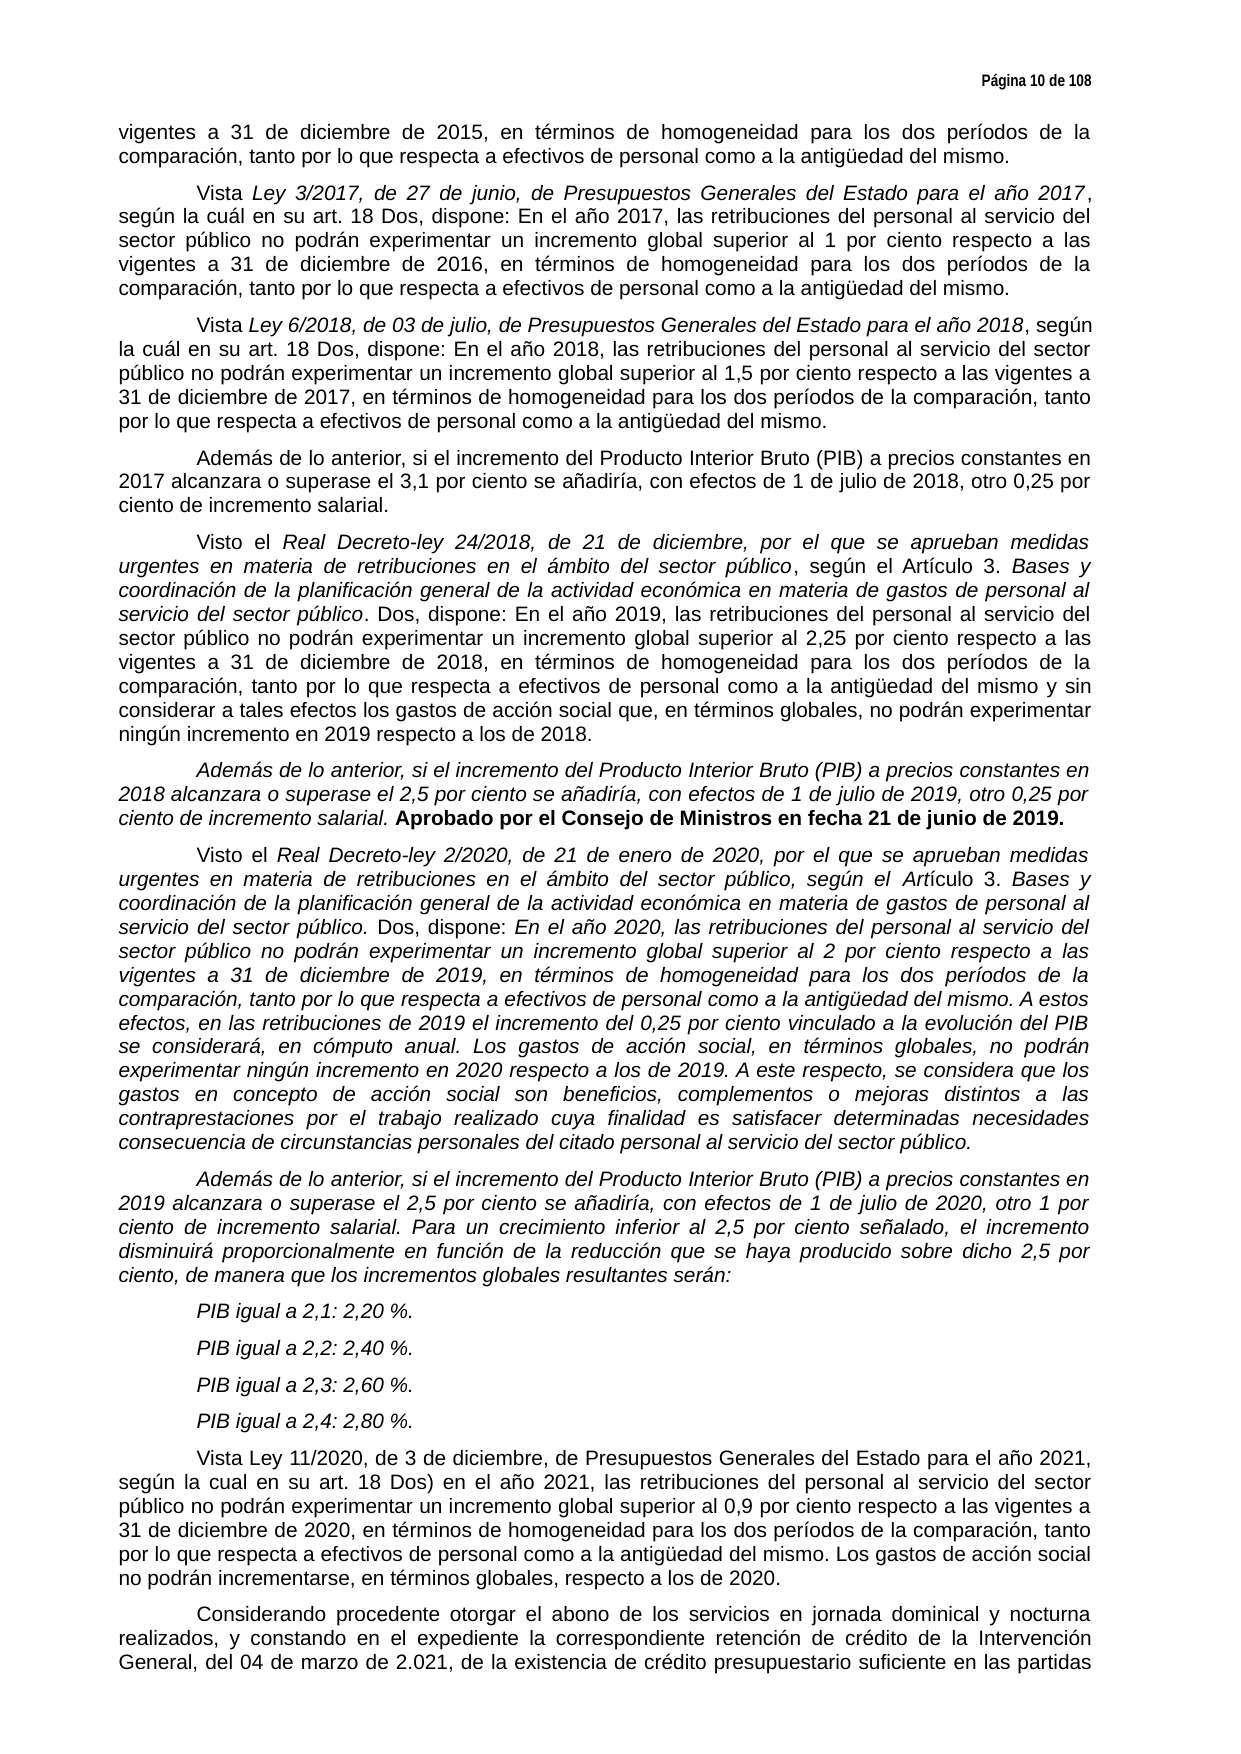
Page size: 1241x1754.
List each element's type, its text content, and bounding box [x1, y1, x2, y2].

text Vista Ley 3/2017, de 27 de junio, de Presupuestos Generales del Estado para el año 2017, según la cuál en su art. 18 Dos, dispone: En el año 2017, las retribuciones del personal al servicio del sector público no podrán experimentar un incremento global superior al 1 por ciento respecto a las vigentes a 31 de diciembre de 2016, en términos de homogeneidad para los dos períodos de la comparación, tanto por lo que respecta a efectivos de personal como a la antigüedad del mismo. [118, 180, 1092, 300]
text PIB igual a 2,2: 2,40 %. [118, 1336, 1092, 1360]
text Visto el Real Decreto-ley 2/2020, de 21 de enero de 2020, por el que se aprueban medidas urgentes en materia de retribuciones en el ámbito del sector público, según el Artículo 3. Bases y coordinación de la planificación general de la actividad económica en materia de gastos de personal al servicio del sector público. Dos, dispone: En el año 2020, las retribuciones del personal al servicio del sector público no podrán experimentar un incremento global superior al 2 por ciento respecto a las vigentes a 31 de diciembre de 2019, en términos de homogeneidad para los dos períodos de la comparación, tanto por lo que respecta a efectivos de personal como a la antigüedad del mismo. A estos efectos, en las retribuciones de 2019 el incremento del 0,25 por ciento vinculado a la evolución del PIB se considerará, en cómputo anual. Los gastos de acción social, en términos globales, no podrán experimentar ningún incremento en 2020 respecto a los de 2019. A este respecto, se considera que los gastos en concepto de acción social son beneficios, complementos o mejoras distintos a las contraprestaciones por el trabajo realizado cuya finalidad es satisfacer determinadas necesidades consecuencia de circunstancias personales del citado personal al servicio del sector público. [118, 843, 1092, 1154]
text Visto el Real Decreto-ley 24/2018, de 21 de diciembre, por el que se aprueban medidas urgentes en materia de retribuciones en el ámbito del sector público, según el Artículo 3. Bases y coordinación de la planificación general de la actividad económica en materia de gastos de personal al servicio del sector público. Dos, dispone: En el año 2019, las retribuciones del personal al servicio del sector público no podrán experimentar un incremento global superior al 2,25 por ciento respecto a las vigentes a 31 de diciembre de 2018, en términos de homogeneidad para los dos períodos de la comparación, tanto por lo que respecta a efectivos de personal como a la antigüedad del mismo y sin considerar a tales efectos los gastos de acción social que, en términos globales, no podrán experimentar ningún incremento en 2019 respecto a los de 2018. [118, 530, 1092, 746]
text vigentes a 31 de diciembre de 2015, en términos de homogeneidad para los dos períodos de la comparación, tanto por lo que respecta a efectivos de personal como a la antigüedad del mismo. [118, 120, 1092, 168]
text Además de lo anterior, si el incremento del Producto Interior Bruto (PIB) a precios constantes en 2019 alcanzara o superase el 2,5 por ciento se añadiría, con efectos de 1 de julio de 2020, otro 1 por ciento de incremento salarial. Para un crecimiento inferior al 2,5 por ciento señalado, el incremento disminuirá proporcionalmente en función de la reducción que se haya producido sobre dicho 2,5 por ciento, de manera que los incrementos globales resultantes serán: [118, 1167, 1092, 1287]
text Vista Ley 6/2018, de 03 de julio, de Presupuestos Generales del Estado para el año 2018, según la cuál en su art. 18 Dos, dispone: En el año 2018, las retribuciones del personal al servicio del sector público no podrán experimentar un incremento global superior al 1,5 por ciento respecto a las vigentes a 31 de diciembre de 2017, en términos de homogeneidad para los dos períodos de la comparación, tanto por lo que respecta a efectivos de personal como a la antigüedad del mismo. [118, 313, 1092, 433]
text PIB igual a 2,4: 2,80 %. [118, 1409, 1092, 1433]
text Considerando procedente otorgar el abono de los servicios en jornada dominical y nocturna realizados, y constando en el expediente la correspondiente retención de crédito de la Intervención General, del 04 de marzo de 2.021, de la existencia de crédito presupuestario suficiente en las partidas [118, 1602, 1092, 1674]
text Además de lo anterior, si el incremento del Producto Interior Bruto (PIB) a precios constantes en 2018 alcanzara o superase el 2,5 por ciento se añadiría, con efectos de 1 de julio de 2019, otro 0,25 por ciento de incremento salarial. Aprobado por el Consejo de Ministros en fecha 21 de junio de 2019. [118, 758, 1092, 830]
text Vista Ley 11/2020, de 3 de diciembre, de Presupuestos Generales del Estado para el año 2021, según la cual en su art. 18 Dos) en el año 2021, las retribuciones del personal al servicio del sector público no podrán experimentar un incremento global superior al 0,9 por ciento respecto a las vigentes a 31 de diciembre de 2020, en términos de homogeneidad para los dos períodos de la comparación, tanto por lo que respecta a efectivos de personal como a la antigüedad del mismo. Los gastos de acción social no podrán incrementarse, en términos globales, respecto a los de 2020. [118, 1446, 1092, 1590]
text PIB igual a 2,1: 2,20 %. [118, 1299, 1092, 1323]
text PIB igual a 2,3: 2,60 %. [118, 1373, 1092, 1397]
text Además de lo anterior, si el incremento del Producto Interior Bruto (PIB) a precios constantes en 2017 alcanzara o superase el 3,1 por ciento se añadiría, con efectos de 1 de julio de 2018, otro 0,25 por ciento de incremento salarial. [118, 445, 1092, 517]
